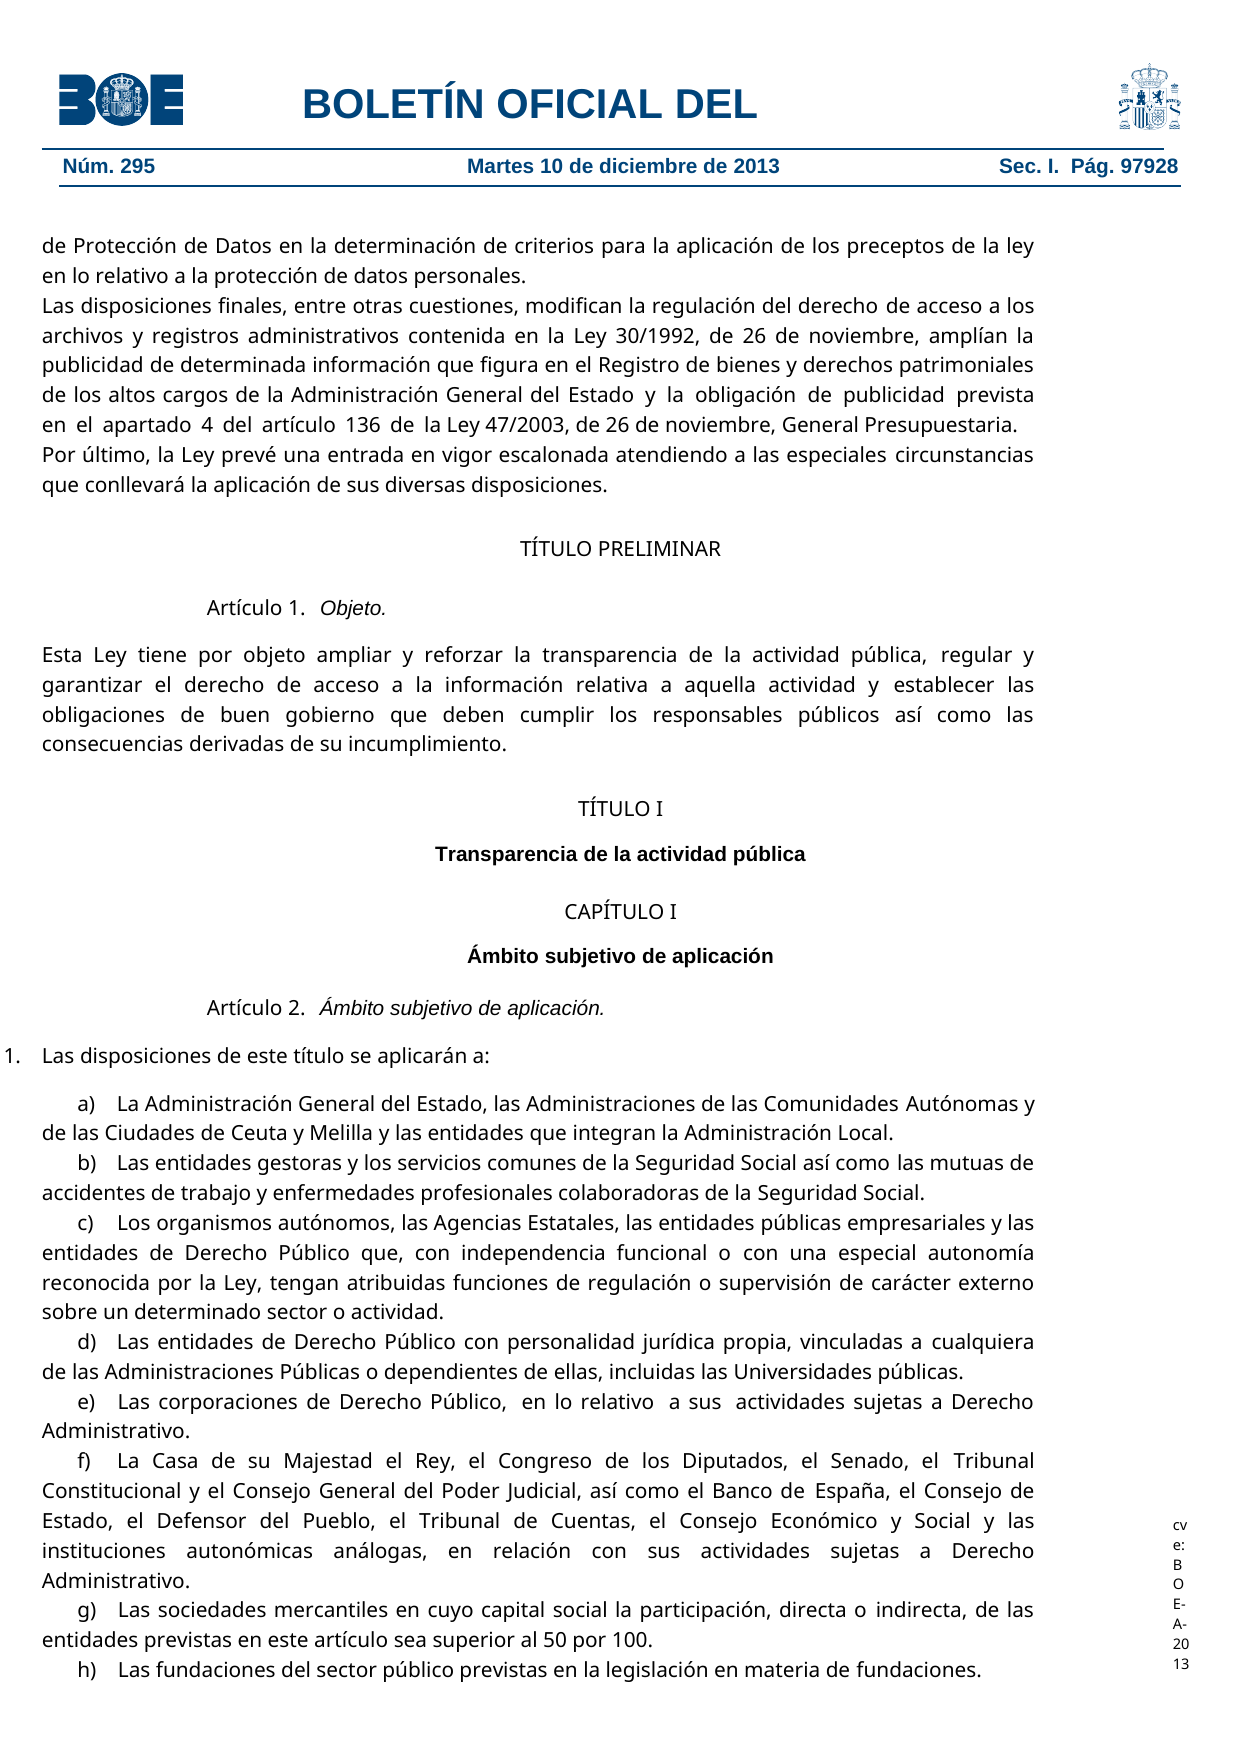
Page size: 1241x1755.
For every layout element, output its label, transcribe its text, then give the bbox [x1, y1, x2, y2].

list Las fundaciones del sector público previstas en la legislación en materia de fundaciones. [42, 1655, 1034, 1684]
list Los organismos autónomos, las Agencias Estatales, las entidades públicas empresariales y las entidades de Derecho Público que, con independencia funcional o con una especial autonomía reconocida por la Ley, tengan atribuidas funciones de regulación o supervisión de carácter externo sobre un determinado sector o actividad. [42, 1208, 1034, 1326]
text Transparencia de la actividad pública [42, 842, 1199, 866]
text de Protección de Datos en la determinación de criterios para la aplicación de los preceptos de la ley en lo relativo a la protección de datos personales. [42, 231, 1034, 289]
list La Administración General del Estado, las Administraciones de las Comunidades Autónomas y de las Ciudades de Ceuta y Melilla y las entidades que integran la Administración Local. [42, 1089, 1035, 1147]
list cve: BOE-A-2013-12887 [1173, 1514, 1191, 1676]
list La Casa de su Majestad el Rey, el Congreso de los Diputados, el Senado, el Tribunal Constitucional y el Consejo General del Poder Judicial, así como el Banco de España, el Consejo de Estado, el Defensor del Pueblo, el Tribunal de Cuentas, el Consejo Económico y Social y las instituciones autonómicas análogas, en relación con sus actividades sujetas a Derecho Administrativo. [42, 1447, 1034, 1594]
text TÍTULO I [42, 794, 1199, 823]
text Las disposiciones finales, entre otras cuestiones, modifican la regulación del derecho de acceso a los archivos y registros administrativos contenida en la Ley 30/1992, de 26 de noviembre, amplían la publicidad de determinada información que figura en el Registro de bienes y derechos patrimoniales de los altos cargos de la Administración General del Estado y la obligación de publicidad prevista en el apartado 4 del artículo 136 de la Ley 47/2003, de 26 de noviembre, General Presupuestaria. [42, 291, 1034, 438]
text TÍTULO PRELIMINAR [42, 534, 1199, 563]
text Artículo 1. Objeto. [207, 593, 1199, 621]
list Las entidades gestoras y los servicios comunes de la Seguridad Social así como las mutuas de accidentes de trabajo y enfermedades profesionales colaboradoras de la Seguridad Social. [42, 1148, 1034, 1207]
list Las disposiciones de este título se aplicarán a: [3, 1041, 1199, 1069]
text Por último, la Ley prevé una entrada en vigor escalonada atendiendo a las especiales circunstancias que conllevará la aplicación de sus diversas disposiciones. [42, 440, 1034, 498]
text CAPÍTULO I [42, 897, 1199, 925]
subtitle Núm. 295 Martes 10 de diciembre de 2013 Sec. I. Pág. 97928 [42, 154, 1199, 178]
text Ámbito subjetivo de aplicación [42, 944, 1199, 968]
list Las entidades de Derecho Público con personalidad jurídica propia, vinculadas a cualquiera de las Administraciones Públicas o dependientes de ellas, incluidas las Universidades públicas. [42, 1327, 1034, 1385]
text Esta Ley tiene por objeto ampliar y reforzar la transparencia de la actividad pública, regular y garantizar el derecho de acceso a la información relativa a aquella actividad y establecer las obligaciones de buen gobierno que deben cumplir los responsables públicos así como las consecuencias derivadas de su incumplimiento. [42, 640, 1034, 758]
text Artículo 2. Ámbito subjetivo de aplicación. [207, 993, 1199, 1022]
list Las corporaciones de Derecho Público, en lo relativo a sus actividades sujetas a Derecho Administrativo. [42, 1387, 1034, 1445]
list Las sociedades mercantiles en cuyo capital social la participación, directa o indirecta, de las entidades previstas en este artículo sea superior al 50 por 100. [42, 1596, 1034, 1654]
